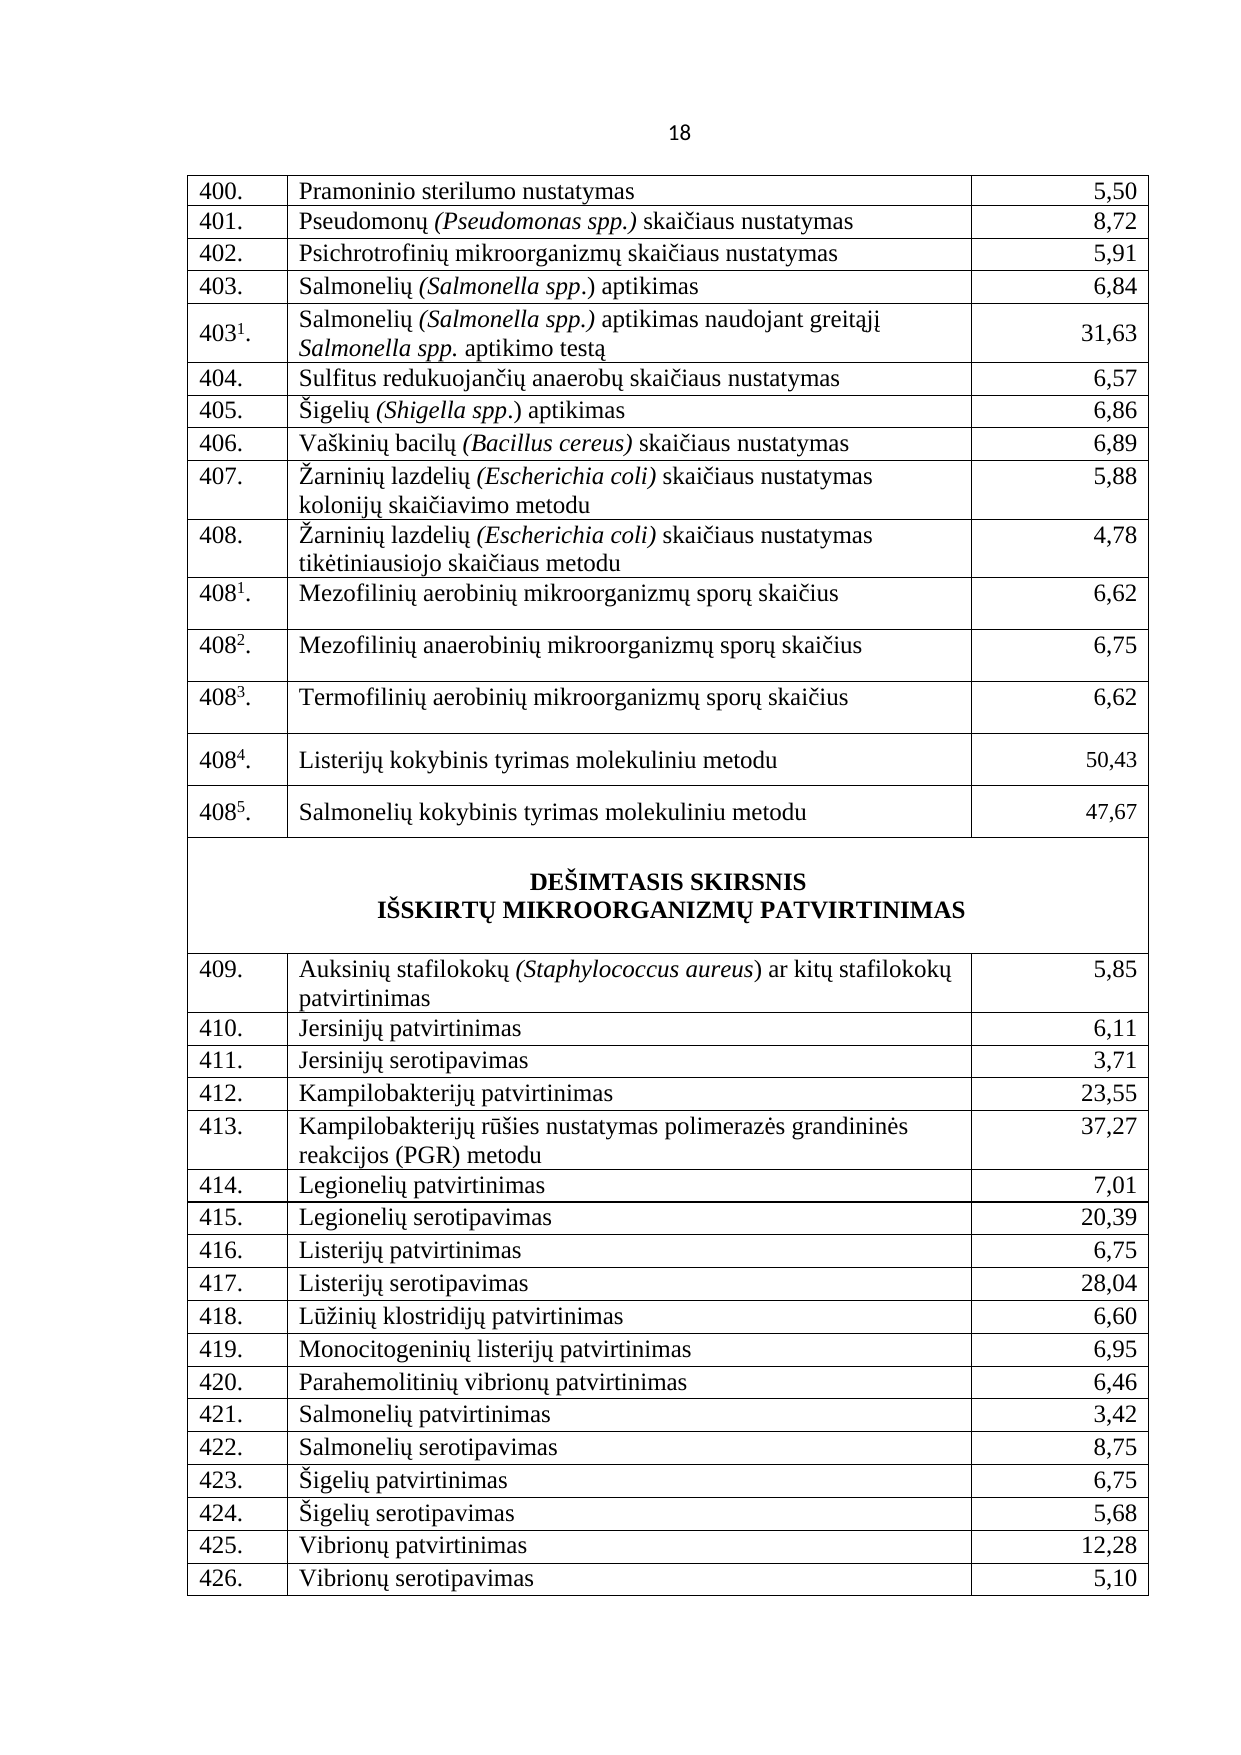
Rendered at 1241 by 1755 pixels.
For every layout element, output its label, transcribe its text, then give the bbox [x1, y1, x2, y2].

table_cell 8,72 [972, 206, 1148, 237]
table_cell Listerijų serotipavimas [288, 1268, 971, 1300]
table_cell Salmonelių patvirtinimas [288, 1399, 971, 1431]
table_cell Listerijų kokybinis tyrimas molekuliniu metodu [288, 734, 971, 785]
table_cell 23,55 [972, 1078, 1148, 1110]
table_cell Mezofilinių anaerobinių mikroorganizmų sporų skaičius [288, 630, 971, 681]
table_cell 6,95 [972, 1334, 1148, 1366]
table_cell 400. [188, 176, 287, 205]
table_cell Sulfitus redukuojančių anaerobų skaičiaus nustatymas [288, 363, 971, 394]
table_cell Kampilobakterijų rūšies nustatymas polimerazės grandininės reakcijos (PGR) metodu [288, 1111, 971, 1169]
table_cell DEŠIMTASIS SKIRSNIS IŠSKIRTŲ MIKROORGANIZMŲ PATVIRTINIMAS [188, 838, 1148, 953]
table_cell Parahemolitinių vibrionų patvirtinimas [288, 1367, 971, 1398]
table_cell 31,63 [972, 304, 1148, 362]
table_cell 12,28 [972, 1531, 1148, 1562]
table_cell Žarninių lazdelių (Escherichia coli) skaičiaus nustatymas kolonijų skaičiavimo metodu [288, 461, 971, 519]
table_cell 7,01 [972, 1170, 1148, 1201]
table_cell 6,57 [972, 363, 1148, 394]
table_cell Šigelių patvirtinimas [288, 1465, 971, 1497]
table_cell 419. [188, 1334, 287, 1366]
table_cell Vaškinių bacilų (Bacillus cereus) skaičiaus nustatymas [288, 428, 971, 460]
table_cell 401. [188, 206, 287, 237]
table_cell Salmonelių serotipavimas [288, 1432, 971, 1464]
table_cell 423. [188, 1465, 287, 1497]
table_cell 422. [188, 1432, 287, 1464]
table_cell 6,60 [972, 1301, 1148, 1333]
table_cell 4083. [188, 682, 287, 733]
table_cell Legionelių patvirtinimas [288, 1170, 971, 1201]
table_cell 425. [188, 1531, 287, 1562]
table_cell 408. [188, 520, 287, 577]
table_cell 406. [188, 428, 287, 460]
table_cell 415. [188, 1203, 287, 1234]
table_cell 8,75 [972, 1432, 1148, 1464]
table_cell 4081. [188, 578, 287, 629]
table_cell Lūžinių klostridijų patvirtinimas [288, 1301, 971, 1333]
table_cell Salmonelių kokybinis tyrimas molekuliniu metodu [288, 786, 971, 837]
table_cell 412. [188, 1078, 287, 1110]
table_cell 421. [188, 1399, 287, 1431]
table_cell 402. [188, 239, 287, 270]
table_cell 3,42 [972, 1399, 1148, 1431]
table_cell 5,88 [972, 461, 1148, 519]
table_cell Jersinijų serotipavimas [288, 1046, 971, 1077]
table_cell Legionelių serotipavimas [288, 1203, 971, 1234]
table_cell Auksinių stafilokokų (Staphylococcus aureus) ar kitų stafilokokų patvirtinimas [288, 954, 971, 1012]
table_cell 416. [188, 1235, 287, 1267]
table_cell 4084. [188, 734, 287, 785]
table_cell Šigelių serotipavimas [288, 1498, 971, 1529]
table_cell Šigelių (Shigella spp.) aptikimas [288, 396, 971, 427]
table_cell 6,62 [972, 578, 1148, 629]
table_cell 405. [188, 396, 287, 427]
table_cell 6,75 [972, 630, 1148, 681]
table_cell 6,86 [972, 396, 1148, 427]
table_cell 417. [188, 1268, 287, 1300]
table_cell 424. [188, 1498, 287, 1529]
table_cell 411. [188, 1046, 287, 1077]
table_cell Vibrionų patvirtinimas [288, 1531, 971, 1562]
table_cell 50,43 [972, 734, 1148, 785]
table_cell Monocitogeninių listerijų patvirtinimas [288, 1334, 971, 1366]
table_cell 418. [188, 1301, 287, 1333]
table_cell 426. [188, 1564, 287, 1595]
table_cell Salmonelių (Salmonella spp.) aptikimas [288, 271, 971, 303]
table_cell 6,46 [972, 1367, 1148, 1398]
table_cell 5,10 [972, 1564, 1148, 1595]
table_cell Listerijų patvirtinimas [288, 1235, 971, 1267]
table_cell 28,04 [972, 1268, 1148, 1300]
table_cell 3,71 [972, 1046, 1148, 1077]
table_cell Pseudomonų (Pseudomonas spp.) skaičiaus nustatymas [288, 206, 971, 237]
table_cell 409. [188, 954, 287, 1012]
table_cell Kampilobakterijų patvirtinimas [288, 1078, 971, 1110]
table_cell 37,27 [972, 1111, 1148, 1169]
table_cell 6,75 [972, 1465, 1148, 1497]
table_cell 6,89 [972, 428, 1148, 460]
table_cell 47,67 [972, 786, 1148, 837]
table_cell 420. [188, 1367, 287, 1398]
table_cell 5,85 [972, 954, 1148, 1012]
table_cell 4,78 [972, 520, 1148, 577]
table_cell 407. [188, 461, 287, 519]
table_cell 6,84 [972, 271, 1148, 303]
table_cell 5,50 [972, 176, 1148, 205]
table_cell 6,11 [972, 1013, 1148, 1044]
table_cell Žarninių lazdelių (Escherichia coli) skaičiaus nustatymas tikėtiniausiojo skaičiaus metodu [288, 520, 971, 577]
table_cell Salmonelių (Salmonella spp.) aptikimas naudojant greitąjį Salmonella spp. aptikimo testą [288, 304, 971, 362]
table_cell 414. [188, 1170, 287, 1201]
table_cell 5,68 [972, 1498, 1148, 1529]
table_cell 6,75 [972, 1235, 1148, 1267]
table_cell Mezofilinių aerobinių mikroorganizmų sporų skaičius [288, 578, 971, 629]
table_cell Psichrotrofinių mikroorganizmų skaičiaus nustatymas [288, 239, 971, 270]
table_cell 413. [188, 1111, 287, 1169]
table_cell 20,39 [972, 1203, 1148, 1234]
table_cell 4082. [188, 630, 287, 681]
table_cell Jersinijų patvirtinimas [288, 1013, 971, 1044]
table_cell 6,62 [972, 682, 1148, 733]
table_cell 404. [188, 363, 287, 394]
table_cell 410. [188, 1013, 287, 1044]
table_cell Termofilinių aerobinių mikroorganizmų sporų skaičius [288, 682, 971, 733]
table_cell 4085. [188, 786, 287, 837]
table_cell Vibrionų serotipavimas [288, 1564, 971, 1595]
table_cell Pramoninio sterilumo nustatymas [288, 176, 971, 205]
table_cell 4031. [188, 304, 287, 362]
table_cell 403. [188, 271, 287, 303]
table_cell 5,91 [972, 239, 1148, 270]
